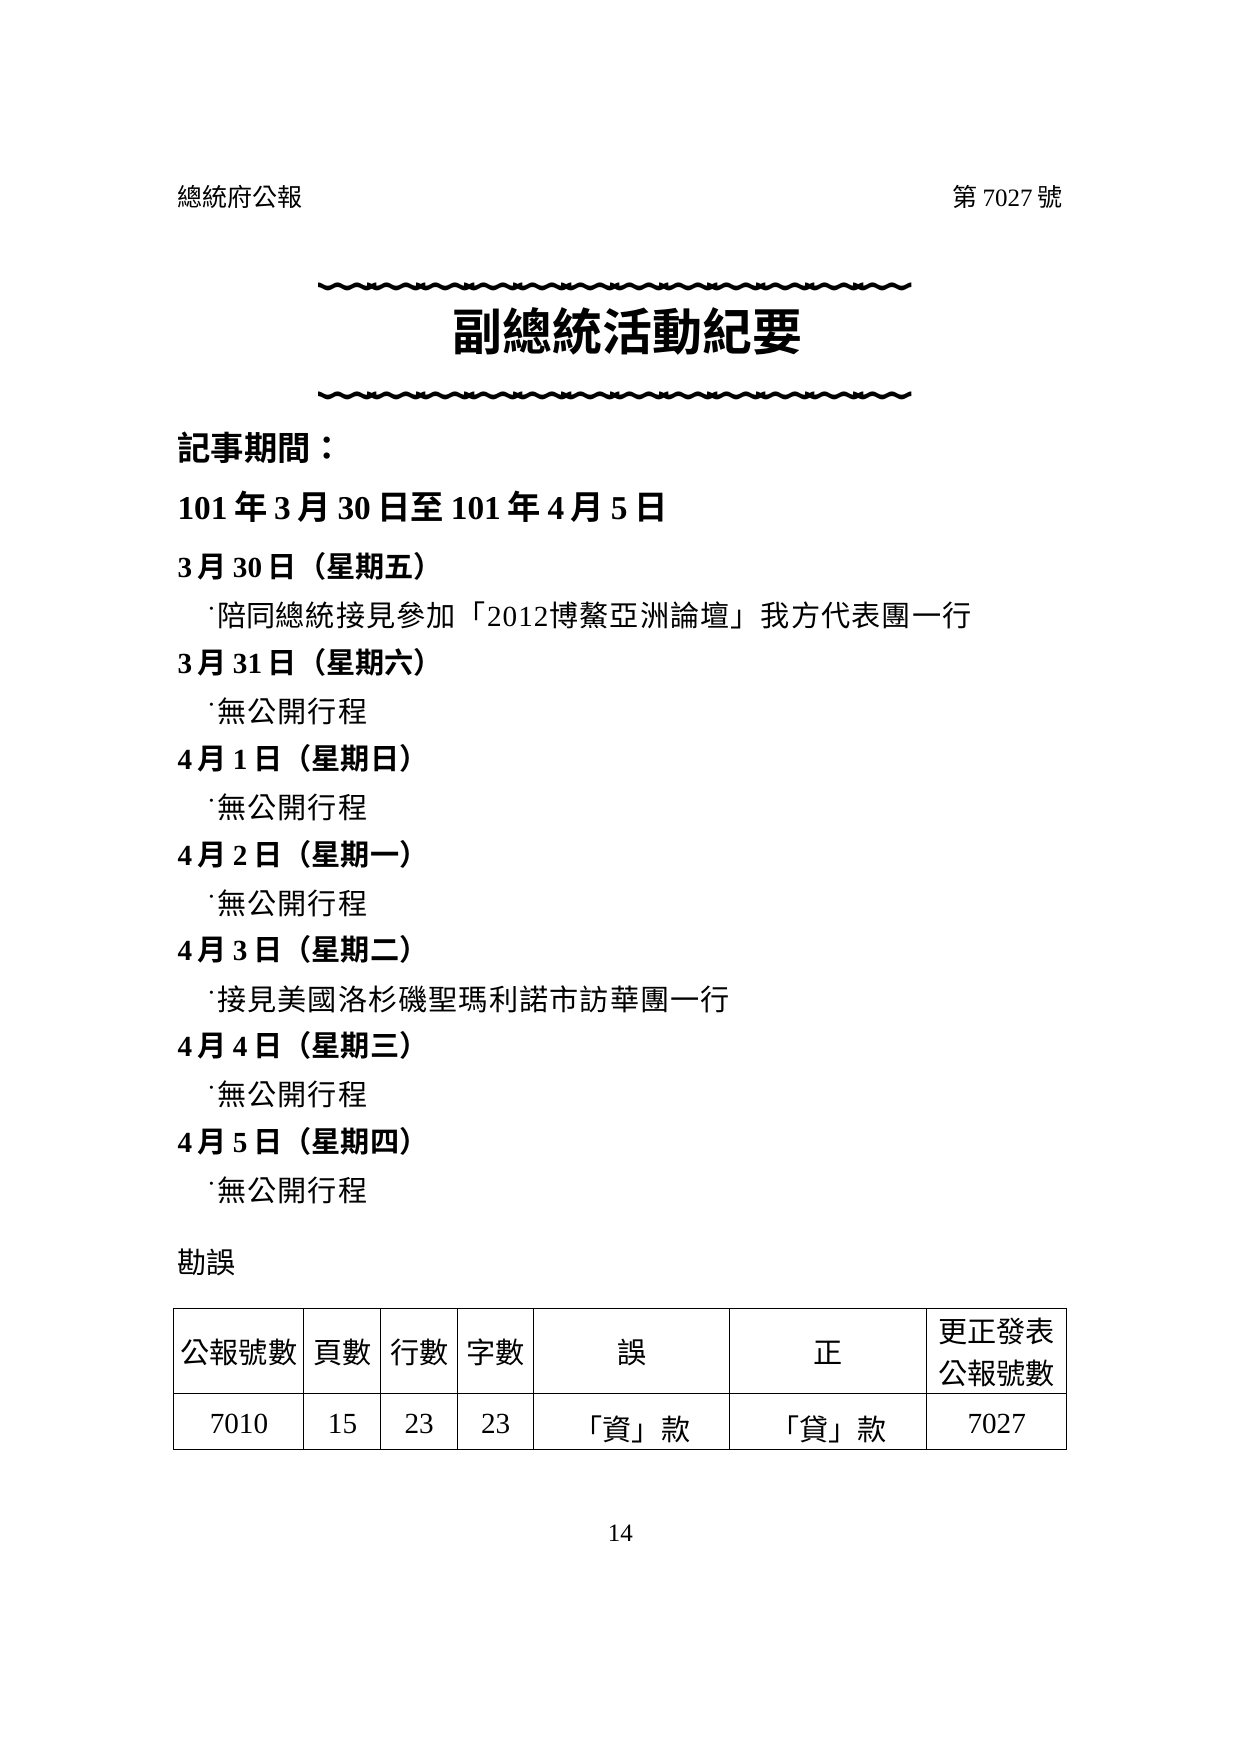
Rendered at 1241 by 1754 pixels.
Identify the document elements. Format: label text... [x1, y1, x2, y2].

text ﹏﹏﹏﹏﹏﹏﹏﹏﹏﹏﹏﹏ [177, 266, 1063, 291]
table_header 誤 [534, 1309, 729, 1393]
text 4月3日（星期二） [177, 924, 1063, 970]
text ˙無公開行程 [206, 1066, 1063, 1116]
text 101年3月30日至101年4月5日 [177, 482, 1063, 528]
text 4月5日（星期四） [177, 1116, 1063, 1162]
table_cell 15 [304, 1394, 380, 1449]
text ˙無公開行程 [206, 682, 1063, 732]
text 副總統活動紀要 [192, 303, 1063, 362]
text 3月31日（星期六） [177, 637, 1063, 682]
table_header 更正發表公報號數 [927, 1309, 1066, 1393]
table_cell 23 [458, 1394, 533, 1449]
text ˙接見美國洛杉磯聖瑪利諾市訪華團一行 [206, 970, 1063, 1020]
table_header 行數 [381, 1309, 457, 1393]
text 勘誤 [177, 1237, 1063, 1282]
text 3月30日（星期五） [177, 541, 1063, 587]
table_cell 「貸」款 [730, 1394, 926, 1449]
table_cell 「資」款 [534, 1394, 729, 1449]
text 4月4日（星期三） [177, 1020, 1063, 1066]
table_cell 23 [381, 1394, 457, 1449]
text ˙無公開行程 [206, 1162, 1063, 1212]
text 記事期間： [177, 424, 1063, 470]
text ˙陪同總統接見參加「2012博鰲亞洲論壇」我方代表團一行 [206, 587, 1063, 637]
text 4月2日（星期一） [177, 828, 1063, 874]
table_header 頁數 [304, 1309, 380, 1393]
table_header 公報號數 [174, 1309, 303, 1393]
text ˙無公開行程 [206, 778, 1063, 828]
text ˙無公開行程 [206, 874, 1063, 924]
table_header 字數 [458, 1309, 533, 1393]
table_cell 7027 [927, 1394, 1066, 1449]
text ﹏﹏﹏﹏﹏﹏﹏﹏﹏﹏﹏﹏ [177, 374, 1063, 399]
table_cell 7010 [174, 1394, 303, 1449]
table_header 正 [730, 1309, 926, 1393]
text 4月1日（星期日） [177, 732, 1063, 778]
